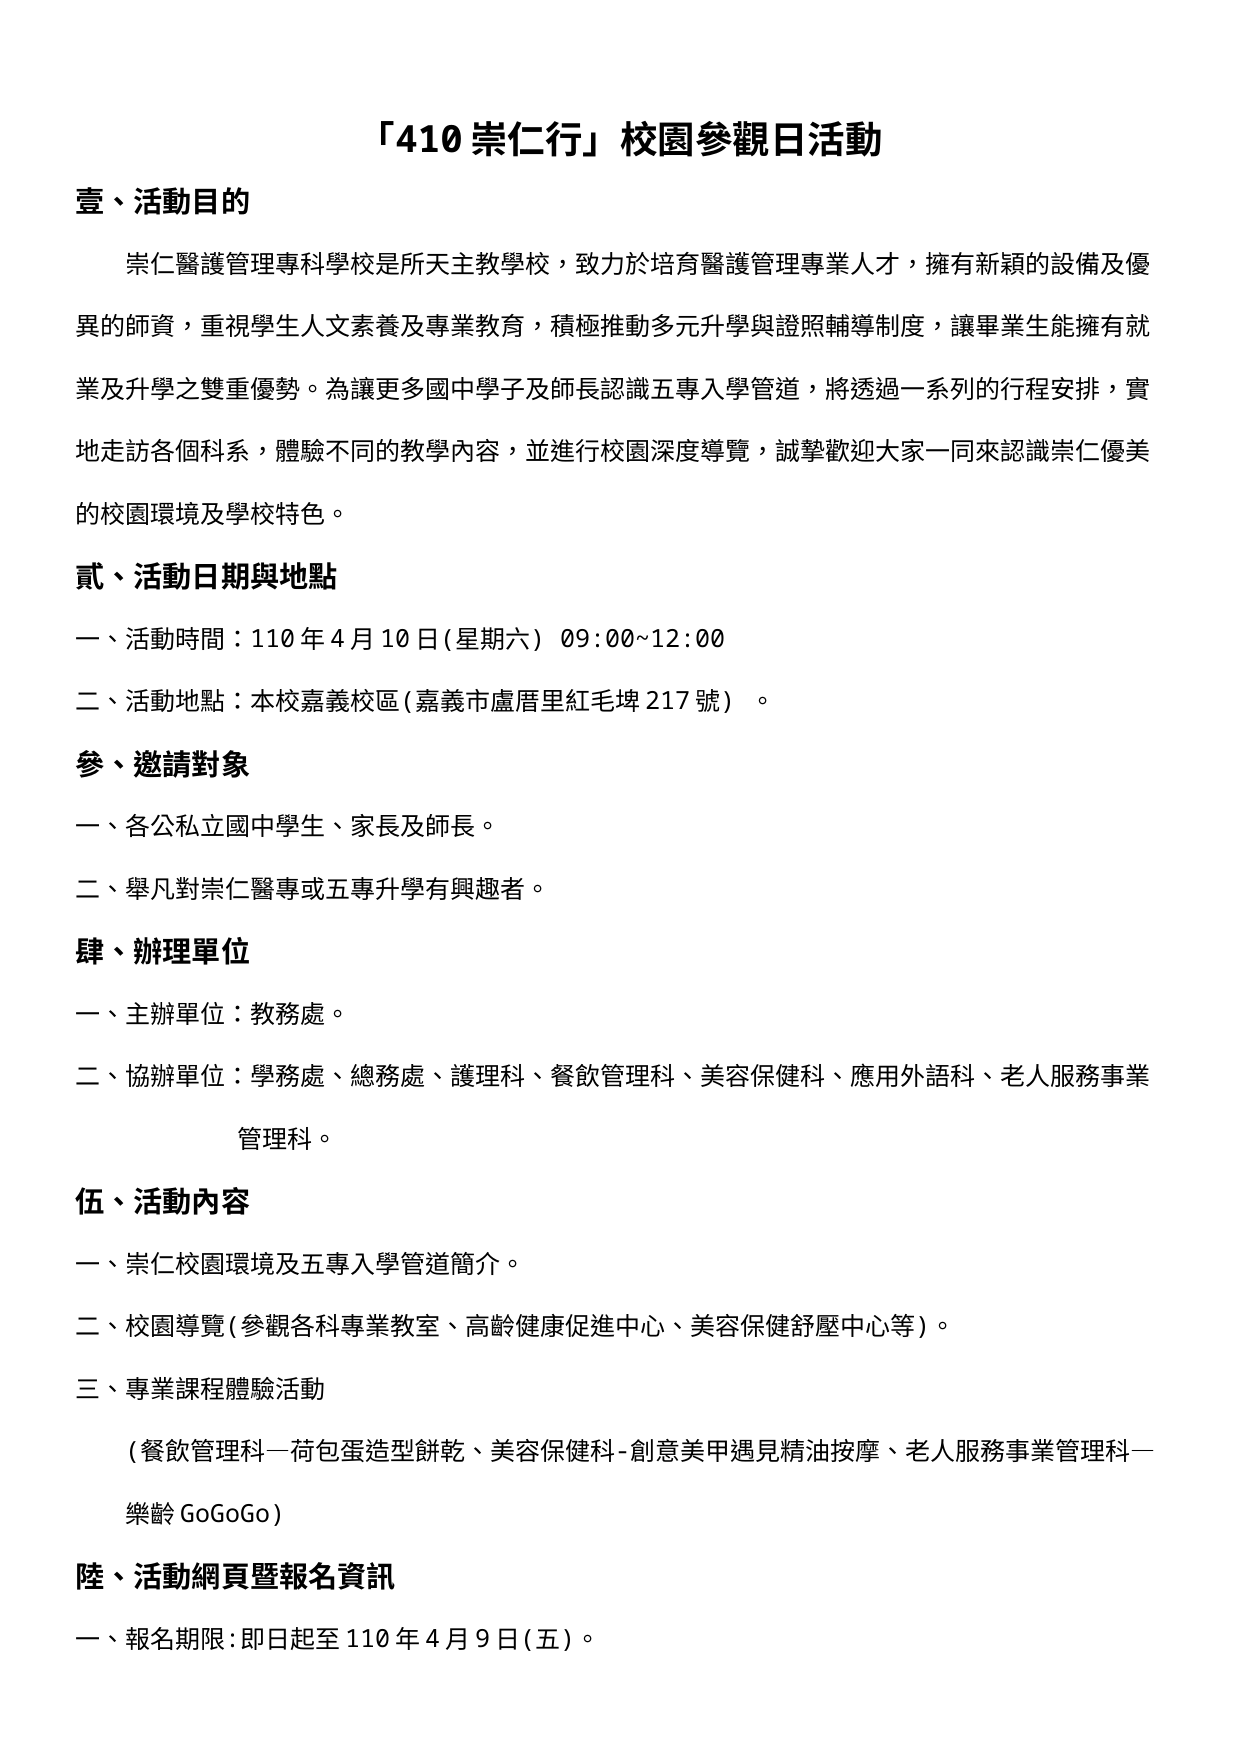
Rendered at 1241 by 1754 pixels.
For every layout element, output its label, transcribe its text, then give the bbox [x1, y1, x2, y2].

text 壹、活動目的 [75, 158, 1165, 221]
text 肆、辦理單位 [75, 908, 1165, 971]
text 崇仁醫護管理專科學校是所天主教學校，致力於培育醫護管理專業人才，擁有新穎的設備及優異的師資，重視學生人文素養及專業教育，積極推動多元升學與證照輔導制度，讓畢業生能擁有就業及升學之雙重優勢。為讓更多國中學子及師長認識五專入學管道，將透過一系列的行程安排，實地走訪各個科系，體驗不同的教學內容，並進行校園深度導覽，誠摯歡迎大家一同來認識崇仁優美的校園環境及學校特色。 [75, 221, 1165, 533]
text 一、主辦單位：教務處。 [75, 971, 1165, 1033]
text 二、舉凡對崇仁醫專或五專升學有興趣者。 [75, 846, 1165, 908]
text 一、各公私立國中學生、家長及師長。 [75, 783, 1165, 846]
text 貳、活動日期與地點 [75, 533, 1165, 596]
text 三、專業課程體驗活動 [75, 1346, 1165, 1408]
text 參、邀請對象 [75, 721, 1165, 783]
text (餐飲管理科—荷包蛋造型餅乾、美容保健科-創意美甲遇見精油按摩、老人服務事業管理科—樂齡GoGoGo) [125, 1408, 1165, 1533]
text 一、報名期限:即日起至110年4月9日(五)。 [75, 1596, 1165, 1658]
text 一、活動時間：110年4月10日(星期六) 09:00~12:00 [75, 596, 1165, 658]
text 二、活動地點：本校嘉義校區(嘉義市盧厝里紅毛埤217號) 。 [75, 658, 1165, 721]
text 陸、活動網頁暨報名資訊 [75, 1533, 1165, 1596]
text 二、校園導覽(參觀各科專業教室、高齡健康促進中心、美容保健舒壓中心等)。 [75, 1283, 1165, 1346]
text 伍、活動內容 [75, 1158, 1165, 1221]
text 二、協辦單位：學務處、總務處、護理科、餐飲管理科、美容保健科、應用外語科、老人服務事業管理科。 [75, 1033, 1165, 1158]
text 「410崇仁行」校園參觀日活動 [75, 96, 1165, 158]
text 一、崇仁校園環境及五專入學管道簡介。 [75, 1221, 1165, 1283]
